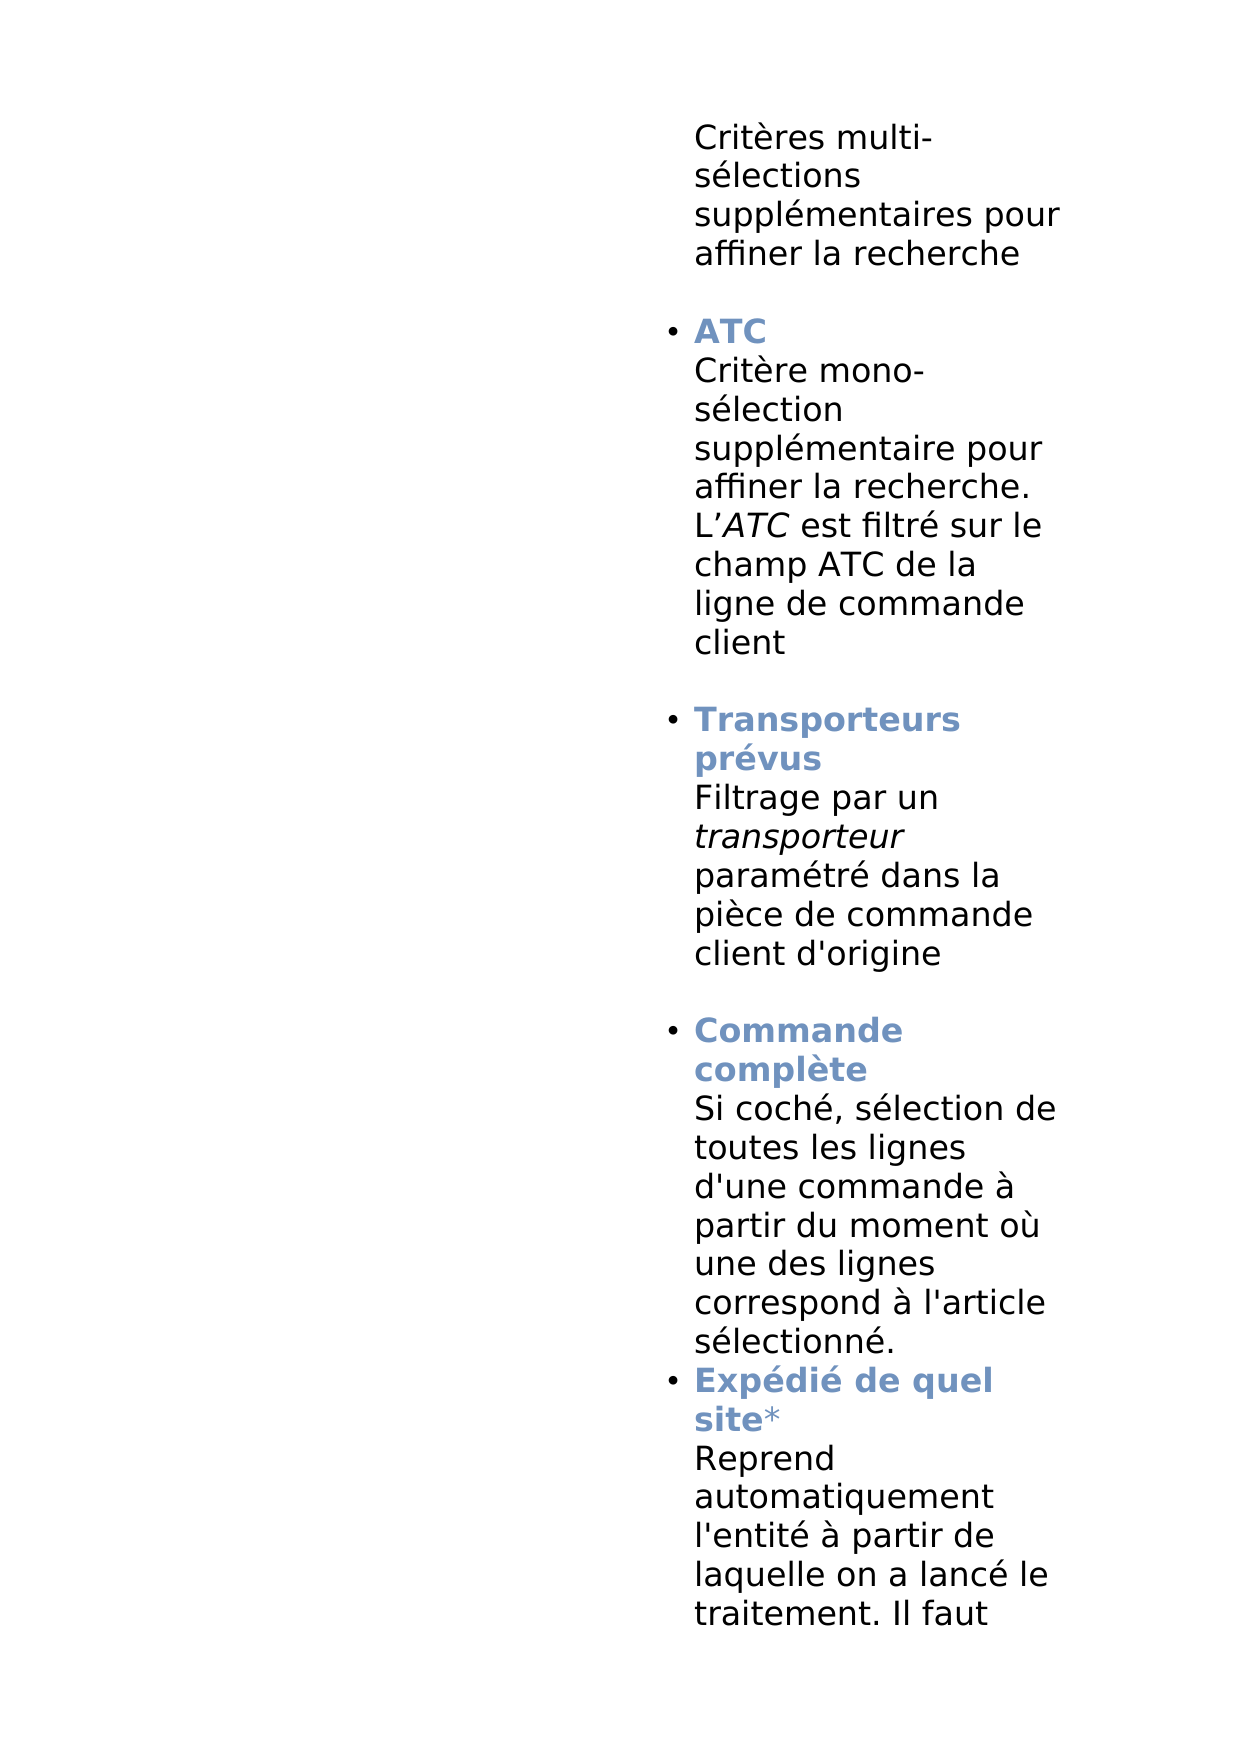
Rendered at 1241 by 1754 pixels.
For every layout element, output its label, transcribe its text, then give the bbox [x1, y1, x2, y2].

table_header [138, 118, 620, 1633]
table_header Date de préparation Date de la pièce d'expédition générée par le traitement. Par défaut, date du jour. Commandes du ... Commandes au ... Pour sélectionner les commandes en fonction de leur date de pièce Livrable du ... Livrable au ... Pour sélectionner les commandes en fonction de leur date de livraison prévue Livraison prévue le Date de prévision de livraison. Aucune incidence, la tournée réelle pourra être faite à une autre date. Types tiers, Tiers, Groupes article, Articles, Axes, Communes Critères multi-sélections supplémentaires pour affiner la recherche ATC Critère mono-sélection supplémentaire pour affiner la recherche. L’ATC est filtré sur le champ ATC de la ligne de commande client Transporteurs prévus Filtrage par un transporteur paramétré dans la pièce de commande client d'origine Commande complète Si coché, sélection de toutes les lignes d'une commande à partir du moment où une des lignes correspond à l'article sélectionné. Expédié de quel site* Reprend automatiquement l'entité à partir de laquelle on a lancé le traitement. Il faut renseigner ici l'entité sur laquelle on veut déstocker et sur laquelle la préparation se fera Préparé par Le nom indiqué s'affiche en commentaire dans la pièce d'expédition Par le Transporteur* Attention à ne pas confondre avec le champ transporteurs ci-dessus! A remplir obligatoirement ici. Si le transporteur n'est pas connu, il est possible de créer un transporteur fictif à renseigner ici. Immatriculation Correspond au champ identification dans la fiche “Transporteur”. Ce Champ peut être saisi manuellement ou pris dans la liste. Il n'est pas bloquant mais génère un message d'alerte si non rempli Chauffeur champ facultatif Lot préchargé Si Non : la pièce d'expédition aura la mention “Lot non renseigné” sur les lignes articles à livrer concernées et les lots devront être entrés manuellement Si Oui : Le lot (le plus ancien d'abord) disponible est préchargé dans la ligne d’article à livrer, dans la limite du stock du lot. [620, 118, 1102, 1633]
